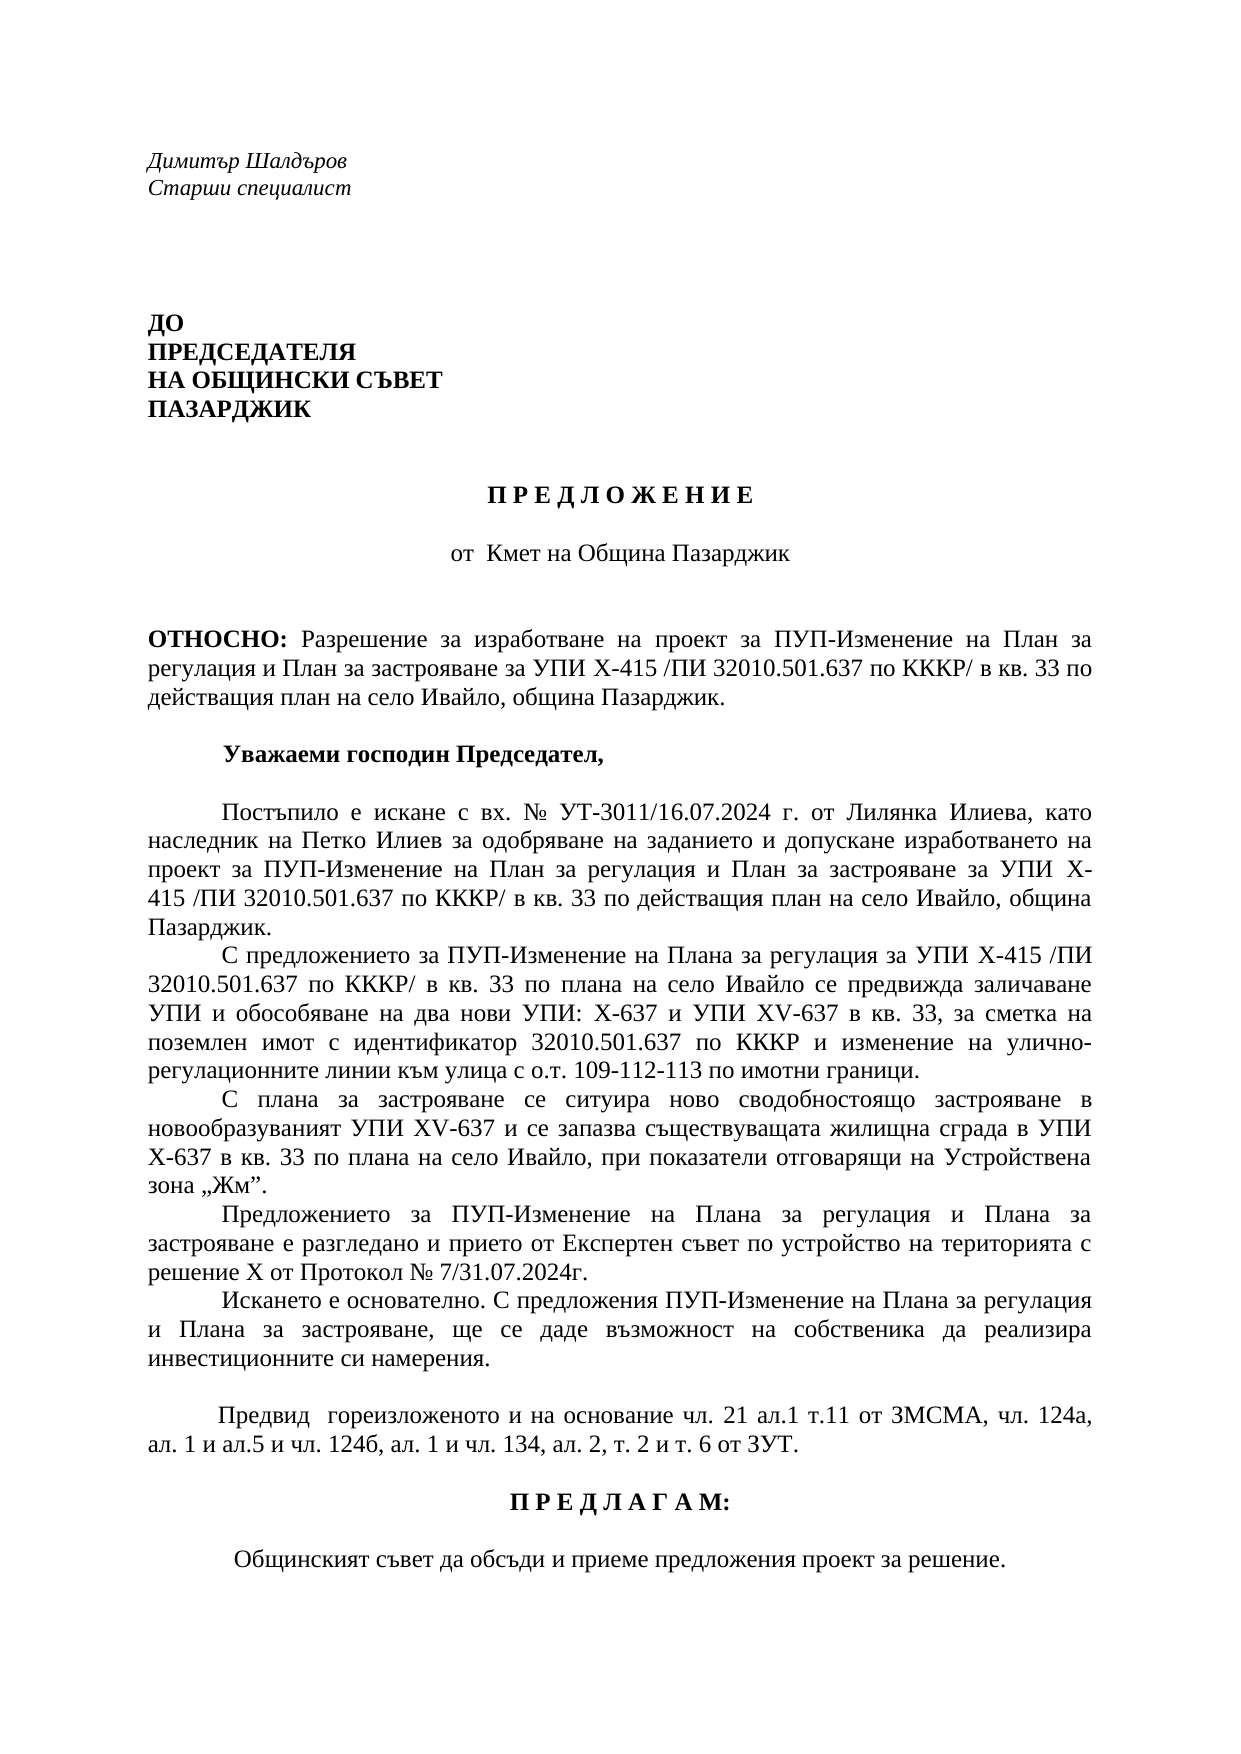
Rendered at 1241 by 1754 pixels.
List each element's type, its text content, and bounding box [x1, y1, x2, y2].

text П Р Е Д Л О Ж Е Н И Е [148, 481, 1093, 509]
text НА ОБЩИНСКИ СЪВЕТ [148, 366, 1093, 394]
text ОТНОСНО: Разрешение за изработване на проект за ПУП-Изменение на План за регулация и План за застрояване за УПИ X-415 /ПИ 32010.501.637 по КККР/ в кв. 33 по действащия план на село Ивайло, община Пазарджик. [148, 624, 1093, 711]
text ПРЕДСЕДАТЕЛЯ [148, 337, 1093, 366]
text С предложението за ПУП-Изменение на Плана за регулация за УПИ X-415 /ПИ 32010.501.637 по КККР/ в кв. 33 по плана на село Ивайло се предвижда заличаване УПИ и обособяване на два нови УПИ: X-637 и УПИ XV-637 в кв. 33, за сметка на поземлен имот с идентификатор 32010.501.637 по КККР и изменение на улично-регулационните линии към улица с о.т. 109-112-113 по имотни граници. [148, 941, 1093, 1084]
text Старши специалист [148, 174, 1093, 200]
text С плана за застрояване се ситуира ново сводобностоящо застрояване в новообразуваният УПИ XV-637 и се запазва съществуващата жилищна сграда в УПИ Х-637 в кв. 33 по плана на село Ивайло, при показатели отговарящи на Устройствена зона „Жм”. [148, 1084, 1093, 1199]
text ДО [148, 308, 1093, 337]
text Общинският съвет да обсъди и приеме предложения проект за решение. [148, 1544, 1093, 1573]
text Димитър Шалдъров [148, 148, 1093, 174]
subtitle ПАЗАРДЖИК [148, 394, 1093, 423]
text Предвид гореизложеното и на основание чл. 21 ал.1 т.11 от ЗМСМА, чл. 124а, ал. 1 и ал.5 и чл. 124б, ал. 1 и чл. 134, ал. 2, т. 2 и т. 6 от ЗУТ. [148, 1401, 1093, 1458]
text Постъпило е искане с вх. № УТ-3011/16.07.2024 г. от Лилянка Илиева, като наследник на Петко Илиев за одобряване на заданието и допускане изработването на проект за ПУП-Изменение на План за регулация и План за застрояване за УПИ X-415 /ПИ 32010.501.637 по КККР/ в кв. 33 по действащия план на село Ивайло, община Пазарджик. [148, 797, 1093, 941]
text Уважаеми господин Председател, [148, 739, 1093, 768]
text П Р Е Д Л А Г А М: [148, 1487, 1093, 1516]
text Искането е основателно. С предложения ПУП-Изменение на Плана за регулация и Плана за застрояване, ще се даде възможност на собственика да реализира инвестиционните си намерения. [148, 1286, 1093, 1372]
text Предложението за ПУП-Изменение на Плана за регулация и Плана за застрояване е разгледано и прието от Експертен съвет по устройство на територията с решение Х от Протокол № 7/31.07.2024г. [148, 1199, 1093, 1286]
text от Кмет на Община Пазарджик [148, 538, 1093, 567]
